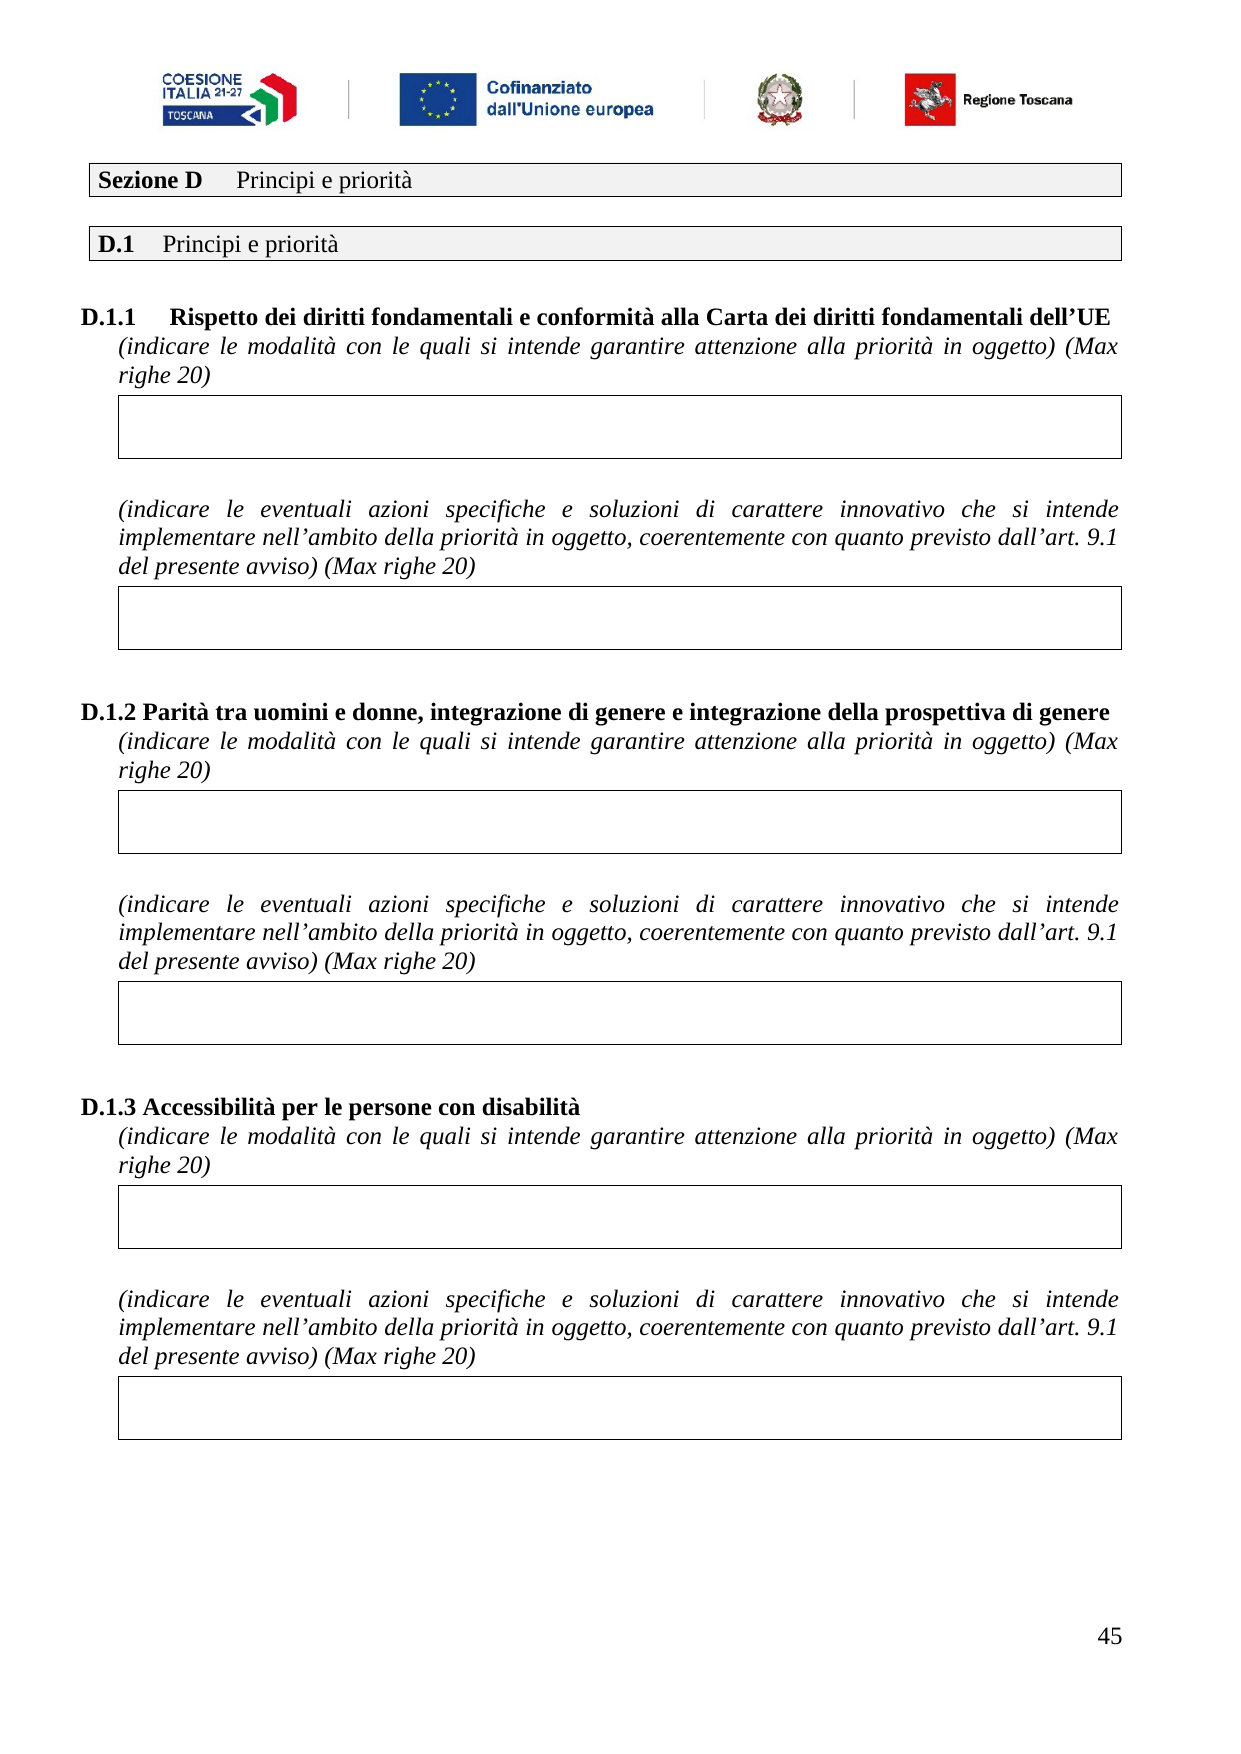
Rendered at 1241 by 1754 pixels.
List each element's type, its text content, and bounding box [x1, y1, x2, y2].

picture [118, 49, 1113, 149]
text (indicare le modalità con le quali si intende garantire attenzione alla priorità in oggetto) (Max righe 20) [118, 331, 1122, 389]
text (indicare le eventuali azioni specifiche e soluzioni di carattere innovativo che si intende implementare nell’ambito della priorità in oggetto, coerentemente con quanto previsto dall’art. 9.1 del presente avviso) (Max righe 20) [118, 1284, 1122, 1370]
text D.1 Principi e priorità [90, 227, 1121, 260]
text (indicare le eventuali azioni specifiche e soluzioni di carattere innovativo che si intende implementare nell’ambito della priorità in oggetto, coerentemente con quanto previsto dall’art. 9.1 del presente avviso) (Max righe 20) [118, 494, 1122, 580]
text Sezione D Principi e priorità [90, 164, 1121, 196]
text D.1.1 Rispetto dei diritti fondamentali e conformità alla Carta dei diritti fondamentali dell’UE [81, 302, 1122, 331]
text D.1.3 Accessibilità per le persone con disabilità [81, 1092, 1122, 1121]
text (indicare le modalità con le quali si intende garantire attenzione alla priorità in oggetto) (Max righe 20) [118, 1121, 1122, 1179]
text (indicare le eventuali azioni specifiche e soluzioni di carattere innovativo che si intende implementare nell’ambito della priorità in oggetto, coerentemente con quanto previsto dall’art. 9.1 del presente avviso) (Max righe 20) [118, 889, 1122, 975]
text (indicare le modalità con le quali si intende garantire attenzione alla priorità in oggetto) (Max righe 20) [118, 726, 1122, 784]
text D.1.2 Parità tra uomini e donne, integrazione di genere e integrazione della prospettiva di genere [81, 697, 1122, 726]
